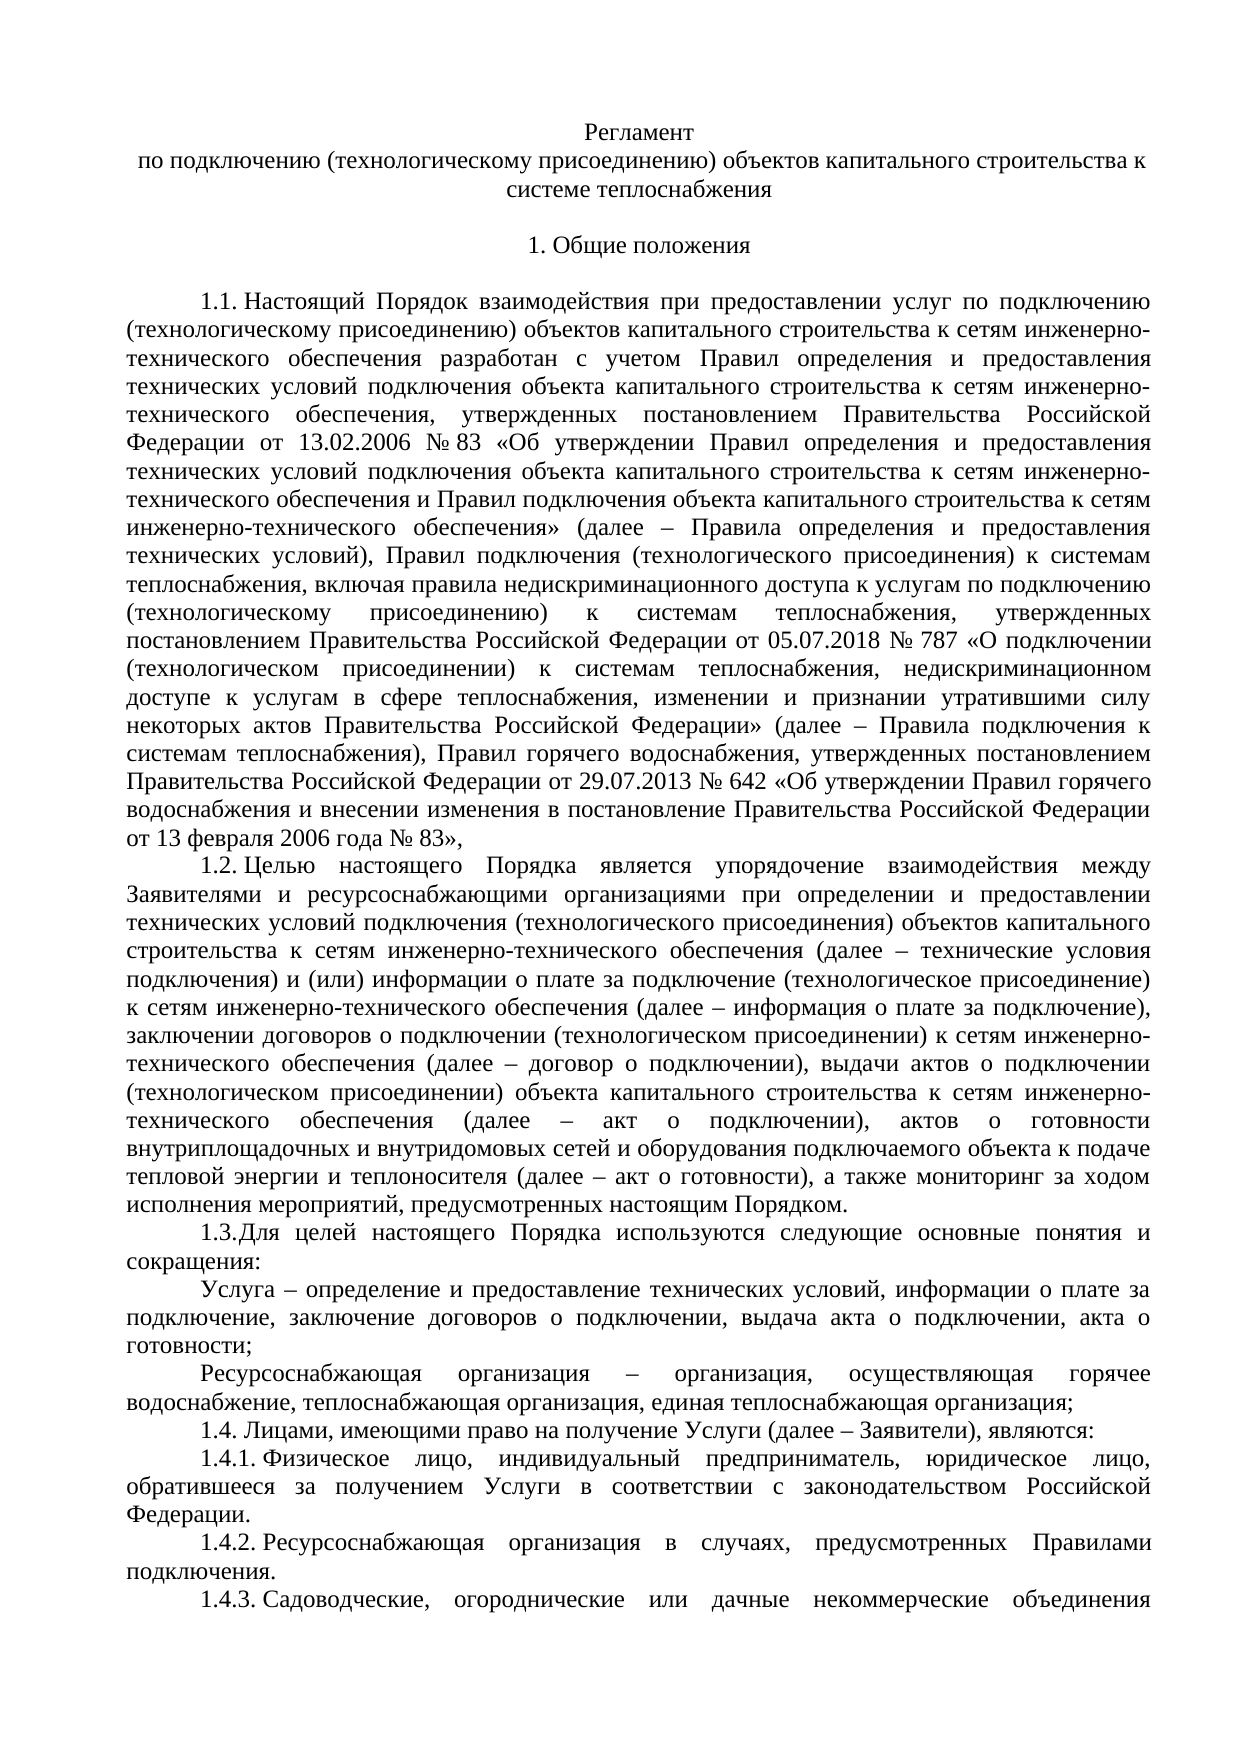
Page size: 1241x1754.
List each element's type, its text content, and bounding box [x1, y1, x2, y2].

list Для целей настоящего Порядка используются следующие основные понятия и сокращения: [126, 1218, 1152, 1275]
text 1.2. Целью настоящего Порядка является упорядочение взаимодействия между Заявителями и ресурсоснабжающими организациями при определении и предоставлении технических условий подключения (технологического присоединения) объектов капитального строительства к сетям инженерно-технического обеспечения (далее – технические условия подключения) и (или) информации о плате за подключение (технологическое присоединение) к сетям инженерно-технического обеспечения (далее – информация о плате за подключение), заключении договоров о подключении (технологическом присоединении) к сетям инженерно-технического обеспечения (далее – договор о подключении), выдачи актов о подключении (технологическом присоединении) объекта капитального строительства к сетям инженерно-технического обеспечения (далее – акт о подключении), актов о готовности внутриплощадочных и внутридомовых сетей и оборудования подключаемого объекта к подаче тепловой энергии и теплоносителя (далее – акт о готовности), а также мониторинг за ходом исполнения мероприятий, предусмотренных настоящим Порядком. [126, 851, 1152, 1218]
text 1.1. Настоящий Порядок взаимодействия при предоставлении услуг по подключению (технологическому присоединению) объектов капитального строительства к сетям инженерно-технического обеспечения разработан с учетом Правил определения и предоставления технических условий подключения объекта капитального строительства к сетям инженерно-технического обеспечения, утвержденных постановлением Правительства Российской Федерации от 13.02.2006 № 83 «Об утверждении Правил определения и предоставления технических условий подключения объекта капитального строительства к сетям инженерно-технического обеспечения и Правил подключения объекта капитального строительства к сетям инженерно-технического обеспечения» (далее – Правила определения и предоставления технических условий), Правил подключения (технологического присоединения) к системам теплоснабжения, включая правила недискриминационного доступа к услугам по подключению (технологическому присоединению) к системам теплоснабжения, утвержденных постановлением Правительства Российской Федерации от 05.07.2018 № 787 «О подключении (технологическом присоединении) к системам теплоснабжения, недискриминационном доступе к услугам в сфере теплоснабжения, изменении и признании утратившими силу некоторых актов Правительства Российской Федерации» (далее – Правила подключения к системам теплоснабжения), Правил горячего водоснабжения, утвержденных постановлением Правительства Российской Федерации от 29.07.2013 № 642 «Об утверждении Правил горячего водоснабжения и внесении изменения в постановление Правительства Российской Федерации от 13 февраля 2006 года № 83», [126, 287, 1152, 851]
text по подключению (технологическому присоединению) объектов капитального строительства к системе теплоснабжения [126, 146, 1152, 203]
subtitle 1. Общие положения [126, 231, 1152, 259]
text 1.4. Лицами, имеющими право на получение Услуги (далее – Заявители), являются: [126, 1416, 1152, 1444]
text 1.4.1. Физическое лицо, индивидуальный предприниматель, юридическое лицо, обратившееся за получением Услуги в соответствии с законодательством Российской Федерации. [126, 1444, 1152, 1528]
text Регламент [126, 118, 1152, 146]
text Ресурсоснабжающая организация – организация, осуществляющая горячее водоснабжение, теплоснабжающая организация, единая теплоснабжающая организация; [126, 1359, 1152, 1416]
text Услуга – определение и предоставление технических условий, информации о плате за подключение, заключение договоров о подключении, выдача акта о подключении, акта о готовности; [126, 1275, 1152, 1359]
text 1.4.2. Ресурсоснабжающая организация в случаях, предусмотренных Правилами подключения. [126, 1528, 1152, 1585]
text 1.4.3. Садоводческие, огороднические или дачные некоммерческие объединения [126, 1585, 1152, 1613]
